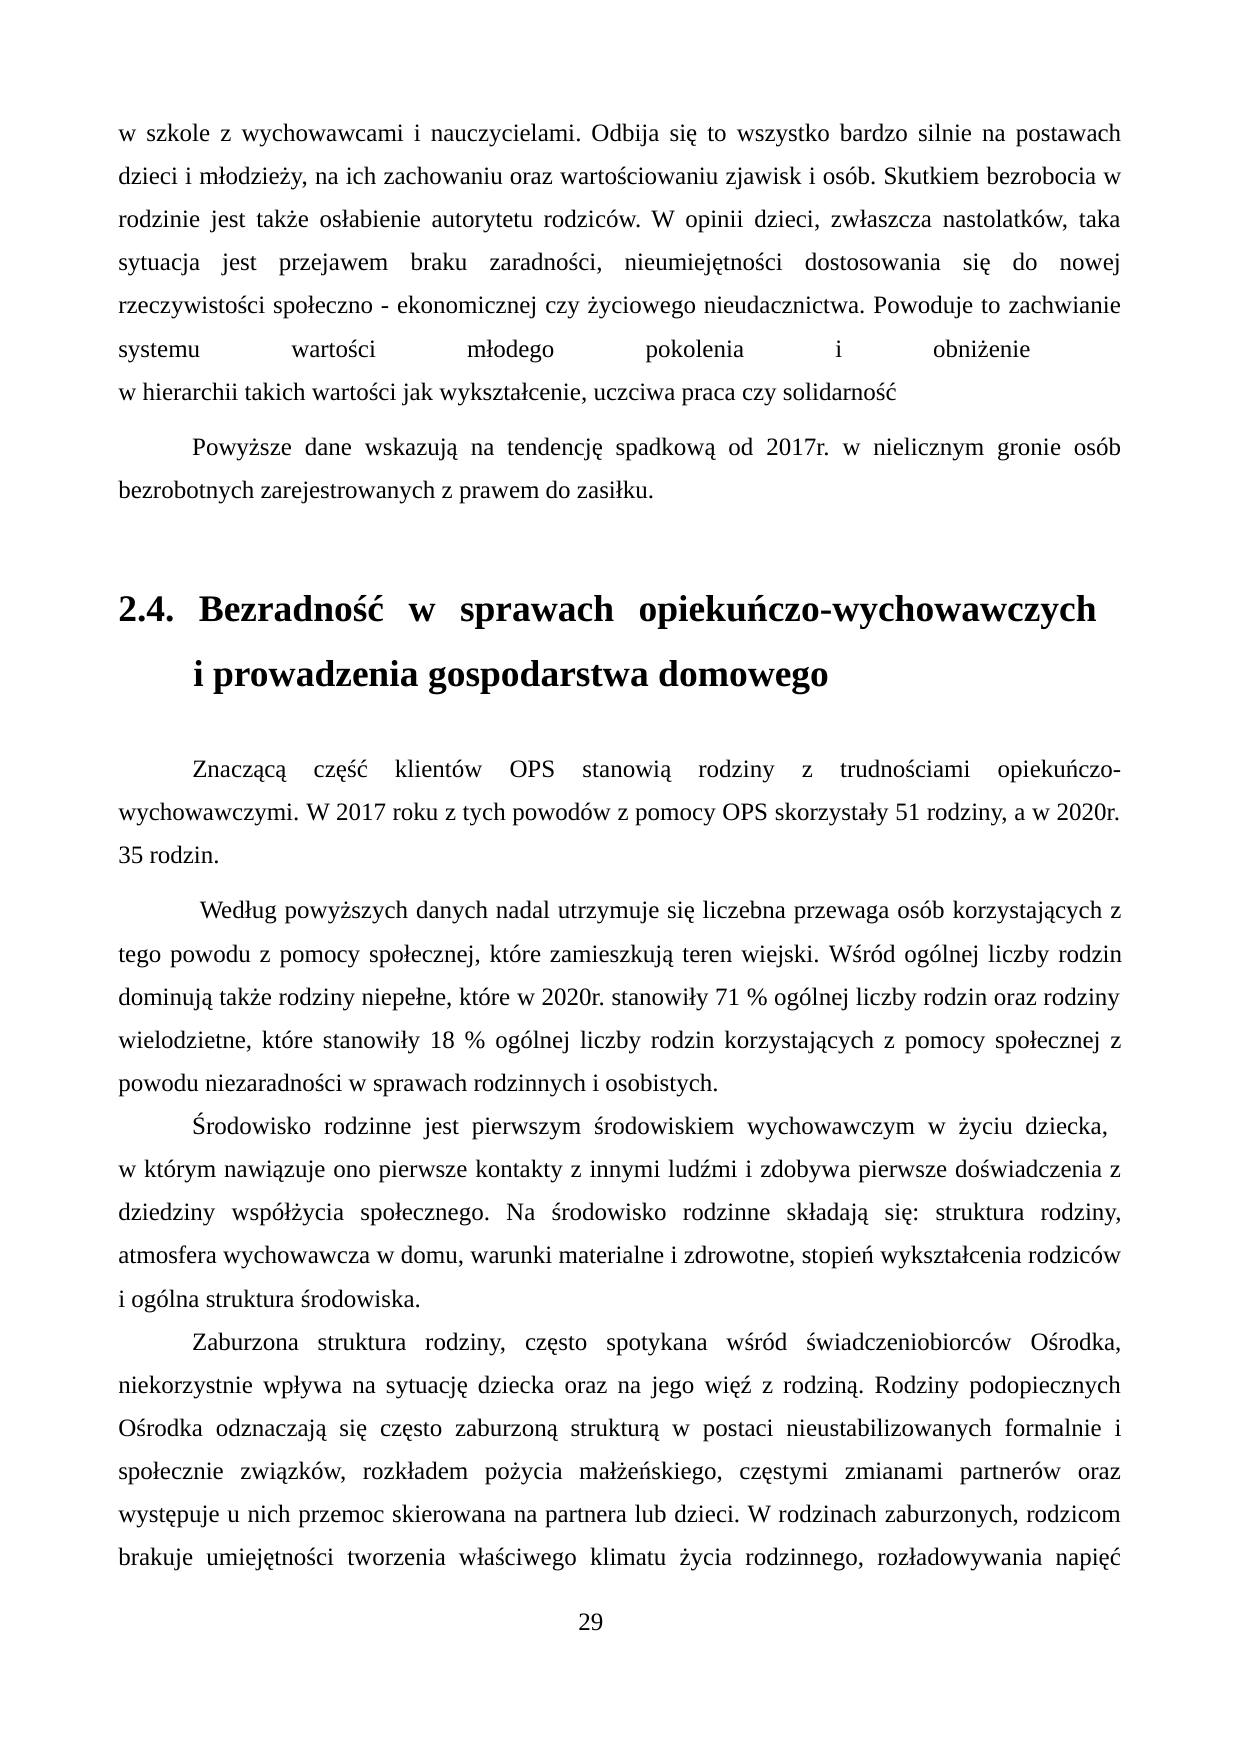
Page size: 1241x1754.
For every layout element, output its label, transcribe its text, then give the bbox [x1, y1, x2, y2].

text w szkole z wychowawcami i nauczycielami. Odbija się to wszystko bardzo silnie na postawach dzieci i młodzieży, na ich zachowaniu oraz wartościowaniu zjawisk i osób. Skutkiem bezrobocia w rodzinie jest także osłabienie autorytetu rodziców. W opinii dzieci, zwłaszcza nastolatków, taka sytuacja jest przejawem braku zaradności, nieumiejętności dostosowania się do nowej rzeczywistości społeczno - ekonomicznej czy życiowego nieudacznictwa. Powoduje to zachwianie systemu wartości młodego pokolenia i obniżenie w hierarchii takich wartości jak wykształcenie, uczciwa praca czy solidarność [118, 118, 1122, 406]
text Powyższe dane wskazują na tendencję spadkową od 2017r. w nielicznym gronie osób bezrobotnych zarejestrowanych z prawem do zasiłku. [118, 432, 1122, 504]
text Zaburzona struktura rodziny, często spotykana wśród świadczeniobiorców Ośrodka, niekorzystnie wpływa na sytuację dziecka oraz na jego więź z rodziną. Rodziny podopiecznych Ośrodka odznaczają się często zaburzoną strukturą w postaci nieustabilizowanych formalnie i społecznie związków, rozkładem pożycia małżeńskiego, częstymi zmianami partnerów oraz występuje u nich przemoc skierowana na partnera lub dzieci. W rodzinach zaburzonych, rodzicom brakuje umiejętności tworzenia właściwego klimatu życia rodzinnego, rozładowywania napięć [118, 1327, 1122, 1571]
text Znaczącą część klientów OPS stanowią rodziny z trudnościami opiekuńczo-wychowawczymi. W 2017 roku z tych powodów z pomocy OPS skorzystały 51 rodziny, a w 2020r. 35 rodzin. [118, 754, 1122, 869]
text Środowisko rodzinne jest pierwszym środowiskiem wychowawczym w życiu dziecka, w którym nawiązuje ono pierwsze kontakty z innymi ludźmi i zdobywa pierwsze doświadczenia z dziedziny współżycia społecznego. Na środowisko rodzinne składają się: struktura rodziny, atmosfera wychowawcza w domu, warunki materialne i zdrowotne, stopień wykształcenia rodziców i ogólna struktura środowiska. [118, 1111, 1122, 1312]
text 2.4. Bezradność w sprawach opiekuńczo-wychowawczych i prowadzenia gospodarstwa domowego [118, 587, 1122, 695]
text Według powyższych danych nadal utrzymuje się liczebna przewaga osób korzystających z tego powodu z pomocy społecznej, które zamieszkują teren wiejski. Wśród ogólnej liczby rodzin dominują także rodziny niepełne, które w 2020r. stanowiły 71 % ogólnej liczby rodzin oraz rodziny wielodzietne, które stanowiły 18 % ogólnej liczby rodzin korzystających z pomocy społecznej z powodu niezaradności w sprawach rodzinnych i osobistych. [118, 896, 1122, 1097]
